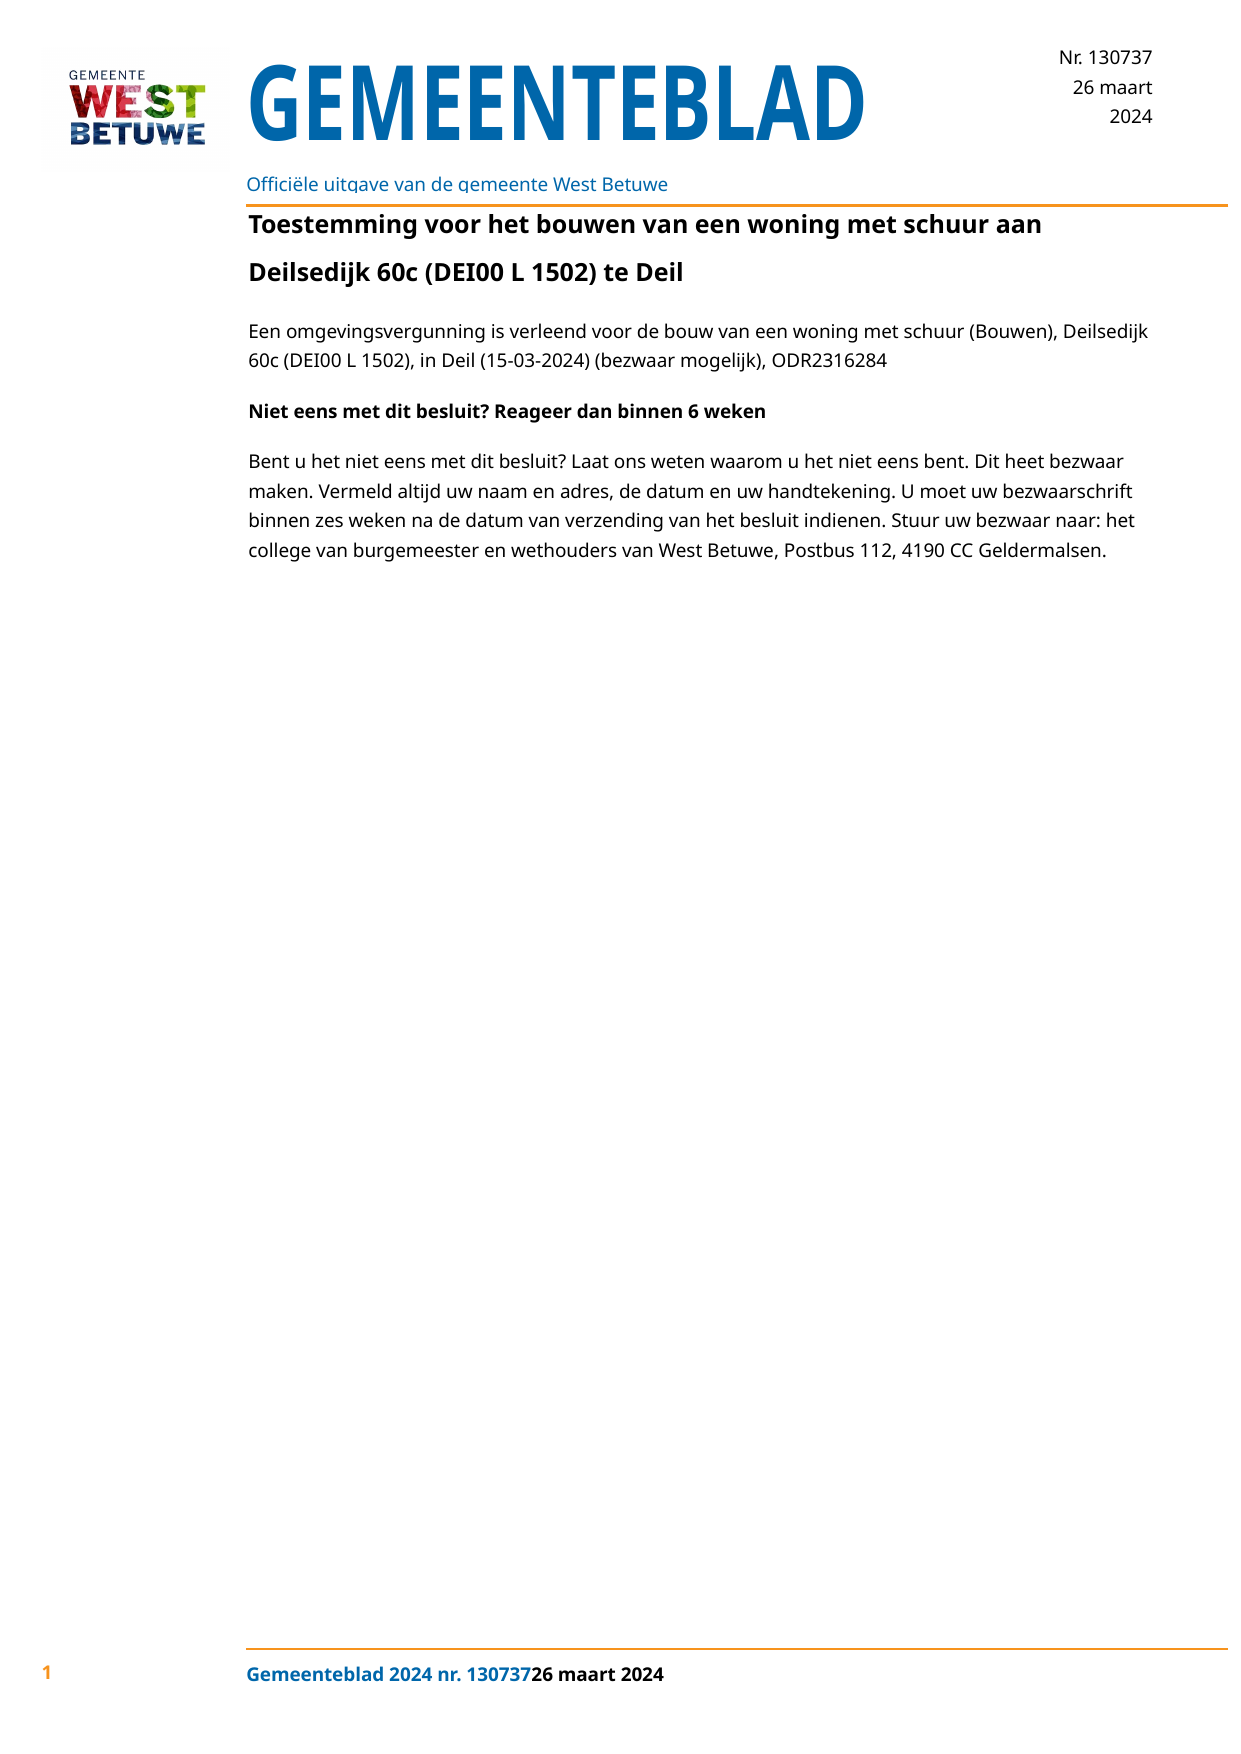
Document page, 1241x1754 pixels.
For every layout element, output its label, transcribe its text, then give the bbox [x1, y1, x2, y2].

text Bent u het niet eens met dit besluit? Laat ons weten waarom u het niet eens bent. Dit heet bezwaar maken. Vermeld altijd uw naam en adres, de datum en uw handtekening. U moet uw bezwaarschrift binnen zes weken na de datum van verzending van het besluit indienen. Stuur uw bezwaar naar: het college van burgemeester en wethouders van West Betuwe, Postbus 112, 4190 CC Geldermalsen. [248, 448, 1152, 563]
text Niet eens met dit besluit? Reageer dan binnen 6 weken [248, 398, 1152, 424]
text Een omgevingsvergunning is verleend voor de bouw van een woning met schuur (Bouwen), Deilsedijk 60c (DEI00 L 1502), in Deil (15-03-2024) (bezwaar mogelijk), ODR2316284 [248, 318, 1152, 373]
text Toestemming voor het bouwen van een woning met schuur aan Deilsedijk 60c (DEI00 L 1502) te Deil [248, 207, 1152, 288]
picture [41, 47, 231, 172]
